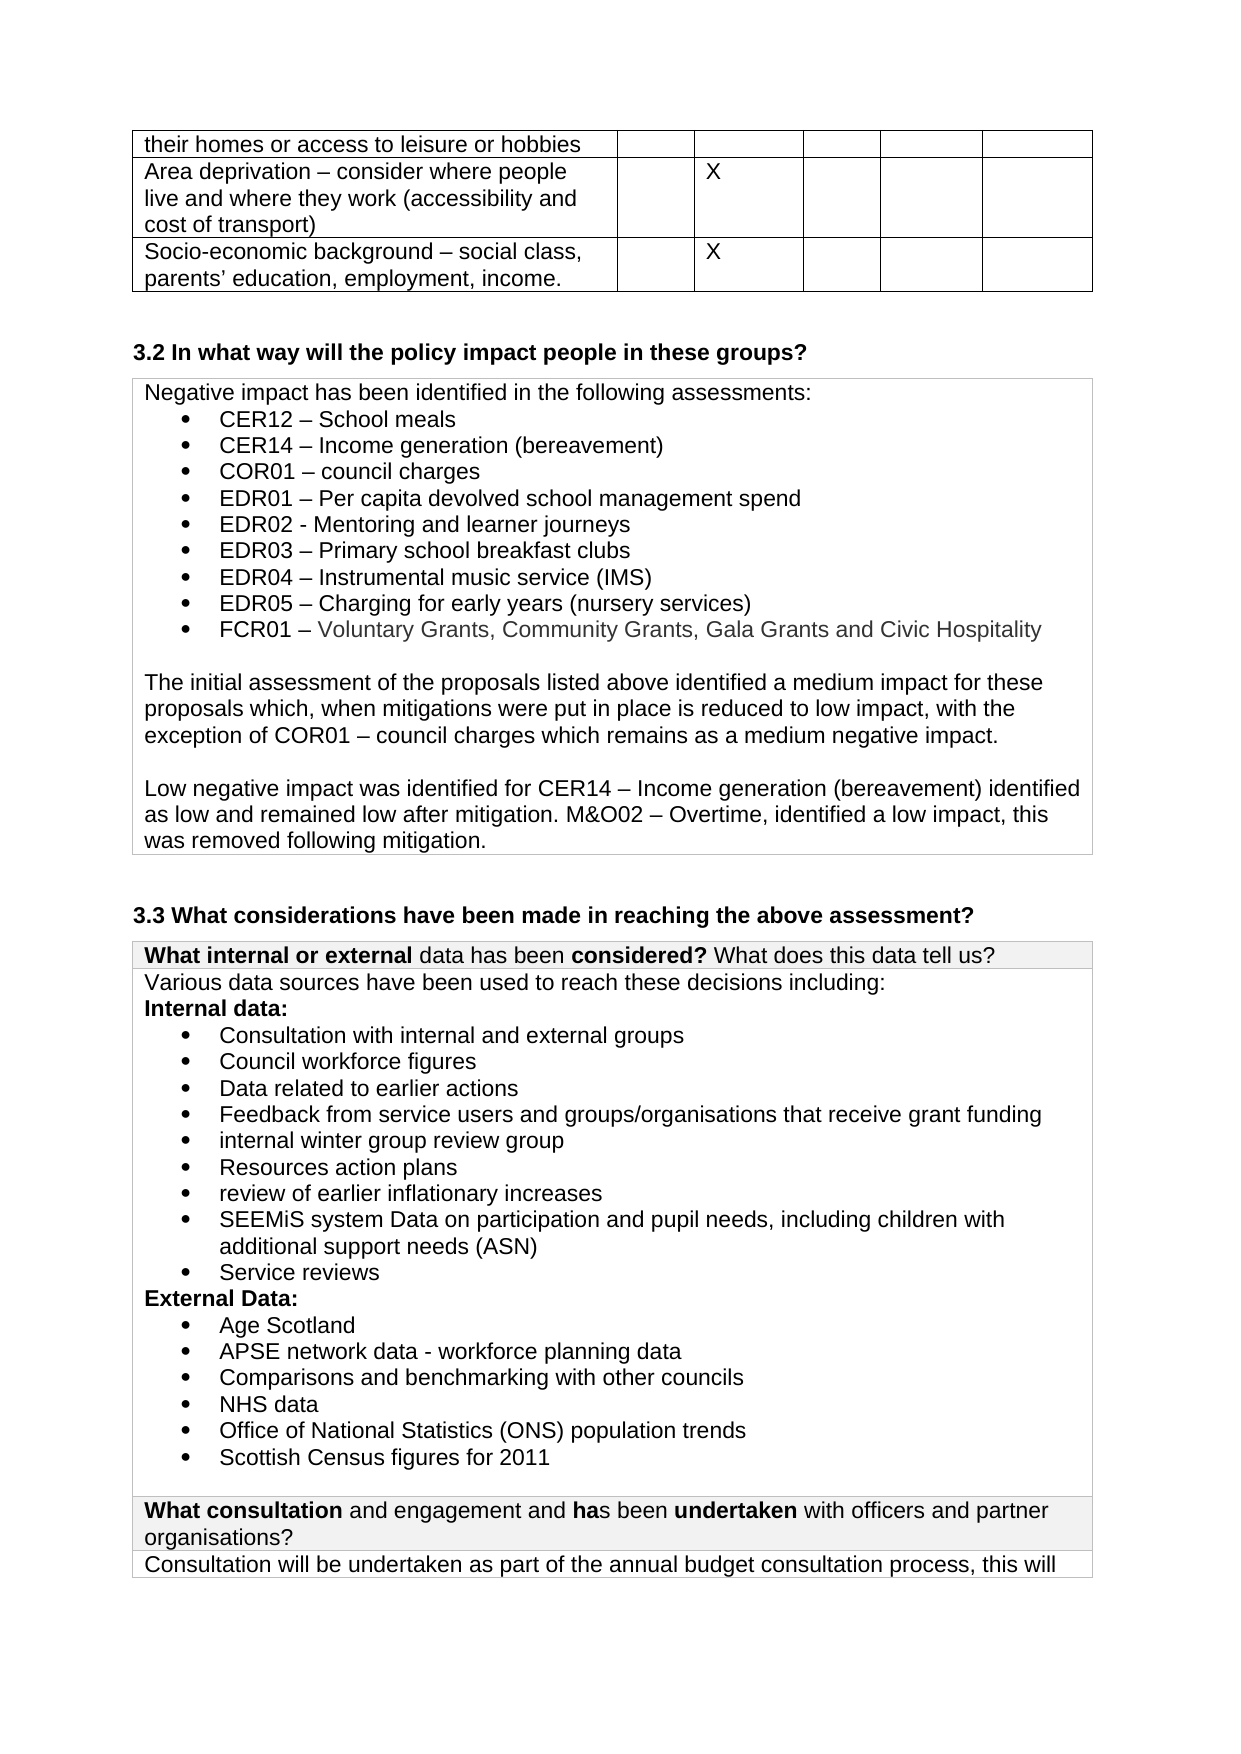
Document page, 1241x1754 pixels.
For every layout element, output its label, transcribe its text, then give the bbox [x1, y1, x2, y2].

subtitle 3.2 In what way will the policy impact people in these groups? [133, 339, 1093, 366]
table_cell [983, 131, 1092, 157]
table_cell Socio-economic background – social class, parents’ education, employment, income. [133, 238, 617, 291]
table_cell [618, 131, 694, 157]
table_cell their homes or access to leisure or hobbies [133, 131, 617, 157]
table_cell [983, 238, 1092, 291]
table_cell X [695, 158, 803, 237]
table_cell [618, 158, 694, 237]
table_cell [804, 131, 880, 157]
table_header Negative impact has been identified in the following assessments: CER12 – School meals CER14 – Income generation (bereavement) COR01 – council charges EDR01 – Per capita devolved school management spend EDR02 - Mentoring and learner journeys EDR03 – Primary school breakfast clubs EDR04 – Instrumental music service (IMS) EDR05 – Charging for early years (nursery services) FCR01 – Voluntary Grants, Community Grants, Gala Grants and Civic Hospitality The initial assessment of the proposals listed above identified a medium impact for these proposals which, when mitigations were put in place is reduced to low impact, with the exception of COR01 – council charges which remains as a medium negative impact. Low negative impact was identified for CER14 – Income generation (bereavement) identified as low and remained low after mitigation. M&O02 – Overtime, identified a low impact, this was removed following mitigation. [133, 379, 1092, 853]
table_cell Various data sources have been used to reach these decisions including: Internal data: Consultation with internal and external groups Council workforce figures Data related to earlier actions Feedback from service users and groups/organisations that receive grant funding internal winter group review group Resources action plans review of earlier inflationary increases SEEMiS system Data on participation and pupil needs, including children with additional support needs (ASN) Service reviews External Data: Age Scotland APSE network data - workforce planning data Comparisons and benchmarking with other councils NHS data Office of National Statistics (ONS) population trends Scottish Census figures for 2011 [133, 969, 1092, 1496]
table_cell What consultation and engagement and has been undertaken with officers and partner organisations? [133, 1497, 1092, 1550]
table_cell [695, 131, 803, 157]
table_cell [804, 238, 880, 291]
table_cell X [695, 238, 803, 291]
table_cell Consultation will be undertaken as part of the annual budget consultation process, this will [133, 1551, 1092, 1577]
table_cell [804, 158, 880, 237]
table_cell [881, 158, 982, 237]
table_cell [881, 238, 982, 291]
subtitle 3.3 What considerations have been made in reaching the above assessment? [133, 902, 1093, 928]
table_cell [983, 158, 1092, 237]
table_cell [881, 131, 982, 157]
table_header What internal or external data has been considered? What does this data tell us? [133, 942, 1092, 968]
table_cell Area deprivation – consider where people live and where they work (accessibility and cost of transport) [133, 158, 617, 237]
table_cell [618, 238, 694, 291]
